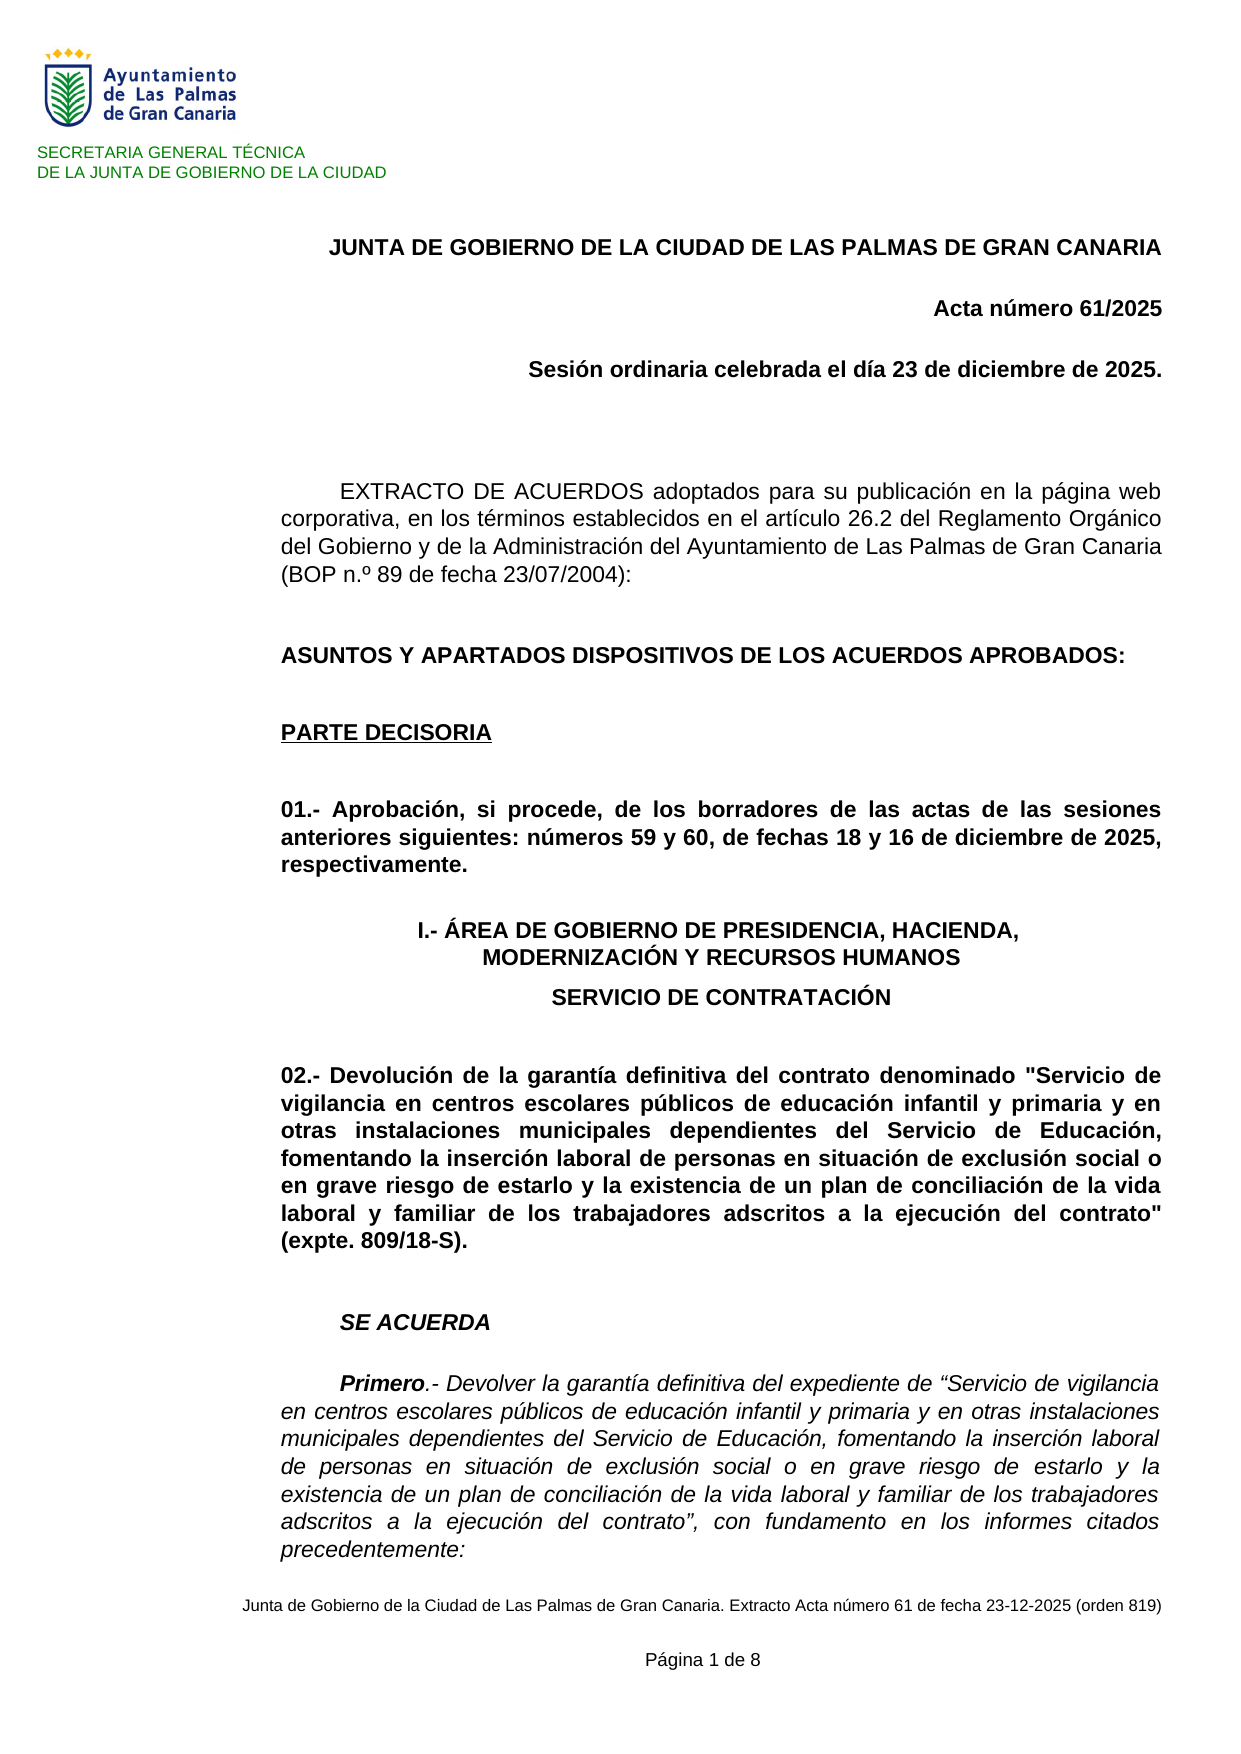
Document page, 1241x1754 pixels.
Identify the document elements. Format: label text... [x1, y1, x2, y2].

text ASUNTOS Y APARTADOS DISPOSITIVOS DE LOS ACUERDOS APROBADOS: [281, 642, 1162, 669]
text I.- ÁREA DE GOBIERNO DE PRESIDENCIA, HACIENDA, [281, 917, 1162, 943]
text Primero.- Devolver la garantía definitiva del expediente de “Servicio de vigilancia en centros escolares públicos de educación infantil y primaria y en otras instalaciones municipales dependientes del Servicio de Educación, fomentando la inserción laboral de personas en situación de exclusión social o en grave riesgo de estarlo y la existencia de un plan de conciliación de la vida laboral y familiar de los trabajadores adscritos a la ejecución del contrato”, con fundamento en los informes citados precedentemente: [281, 1370, 1162, 1562]
text SE ACUERDA [281, 1309, 1162, 1336]
text 01.- Aprobación, si procede, de los borradores de las actas de las sesiones anteriores siguientes: números 59 y 60, de fechas 18 y 16 de diciembre de 2025, respectivamente. [281, 796, 1162, 878]
text SERVICIO DE CONTRATACIÓN [281, 984, 1162, 1011]
text Acta número 61/2025 [281, 295, 1162, 321]
text PARTE DECISORIA [281, 719, 1162, 746]
picture [36, 35, 244, 132]
text EXTRACTO DE ACUERDOS adoptados para su publicación en la página web corporativa, en los términos establecidos en el artículo 26.2 del Reglamento Orgánico del Gobierno y de la Administración del Ayuntamiento de Las Palmas de Gran Canaria (BOP n.º 89 de fecha 23/07/2004): [281, 478, 1162, 587]
text 02.- Devolución de la garantía definitiva del contrato denominado "Servicio de vigilancia en centros escolares públicos de educación infantil y primaria y en otras instalaciones municipales dependientes del Servicio de Educación, fomentando la inserción laboral de personas en situación de exclusión social o en grave riesgo de estarlo y la existencia de un plan de conciliación de la vida laboral y familiar de los trabajadores adscritos a la ejecución del contrato" (expte. 809/18-S). [281, 1062, 1162, 1254]
text Sesión ordinaria celebrada el día 23 de diciembre de 2025. [281, 356, 1162, 382]
text MODERNIZACIÓN Y RECURSOS HUMANOS [281, 944, 1162, 971]
text JUNTA DE GOBIERNO DE LA CIUDAD DE LAS PALMAS DE GRAN CANARIA [281, 234, 1162, 260]
